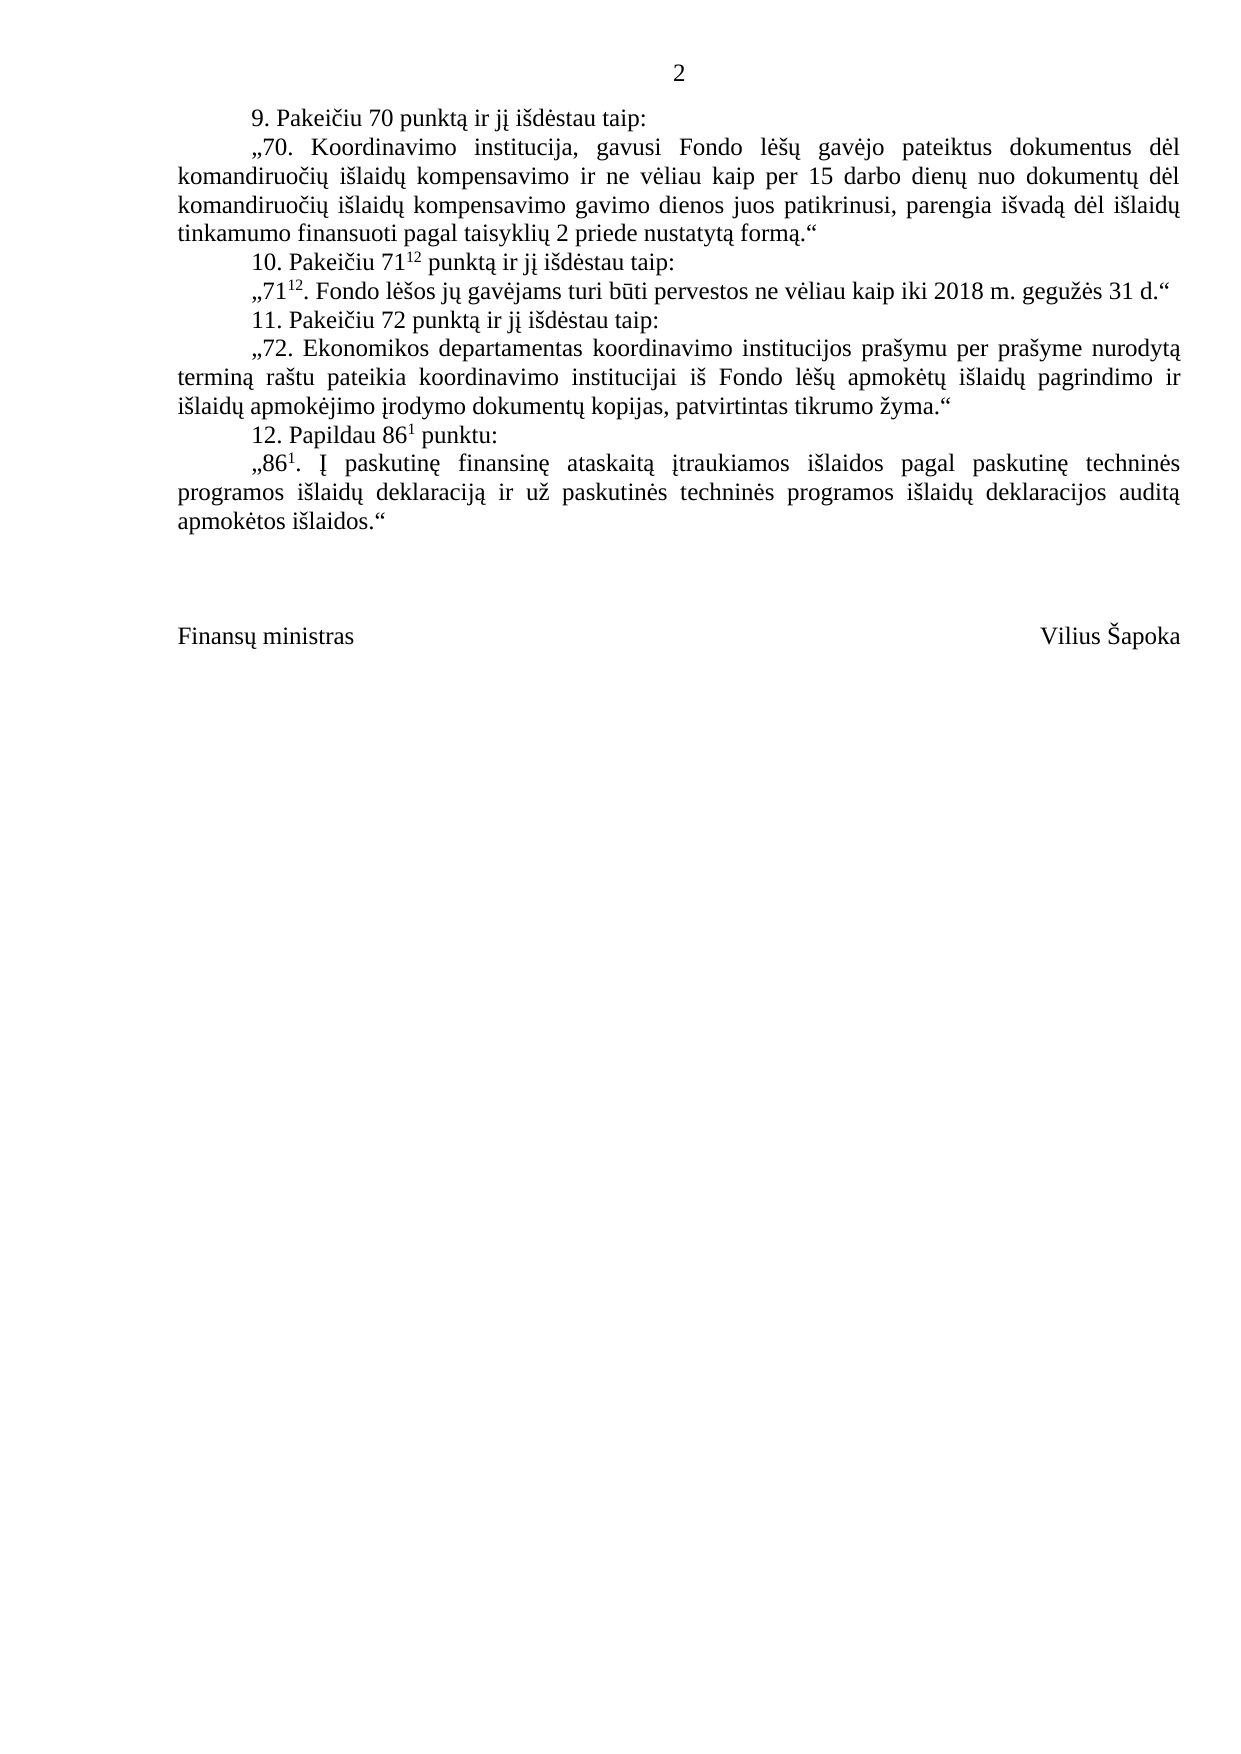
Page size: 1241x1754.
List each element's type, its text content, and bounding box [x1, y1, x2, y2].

text 12. Papildau 861 punktu: [177, 420, 1181, 448]
text 9. Pakeičiu 70 punktą ir jį išdėstau taip: [177, 103, 1181, 132]
text 11. Pakeičiu 72 punktą ir jį išdėstau taip: [177, 305, 1181, 333]
text „861. Į paskutinę finansinę ataskaitą įtraukiamos išlaidos pagal paskutinę techninės programos išlaidų deklaraciją ir už paskutinės techninės programos išlaidų deklaracijos auditą apmokėtos išlaidos.“ [177, 448, 1181, 535]
text 10. Pakeičiu 7112 punktą ir jį išdėstau taip: [177, 247, 1181, 276]
text „7112. Fondo lėšos jų gavėjams turi būti pervestos ne vėliau kaip iki 2018 m. gegužės 31 d.“ [177, 276, 1181, 305]
text Finansų ministras Vilius Šapoka [177, 621, 1181, 650]
text „70. Koordinavimo institucija, gavusi Fondo lėšų gavėjo pateiktus dokumentus dėl komandiruočių išlaidų kompensavimo ir ne vėliau kaip per 15 darbo dienų nuo dokumentų dėl komandiruočių išlaidų kompensavimo gavimo dienos juos patikrinusi, parengia išvadą dėl išlaidų tinkamumo finansuoti pagal taisyklių 2 priede nustatytą formą.“ [177, 132, 1181, 247]
text „72. Ekonomikos departamentas koordinavimo institucijos prašymu per prašyme nurodytą terminą raštu pateikia koordinavimo institucijai iš Fondo lėšų apmokėtų išlaidų pagrindimo ir išlaidų apmokėjimo įrodymo dokumentų kopijas, patvirtintas tikrumo žyma.“ [177, 333, 1181, 420]
